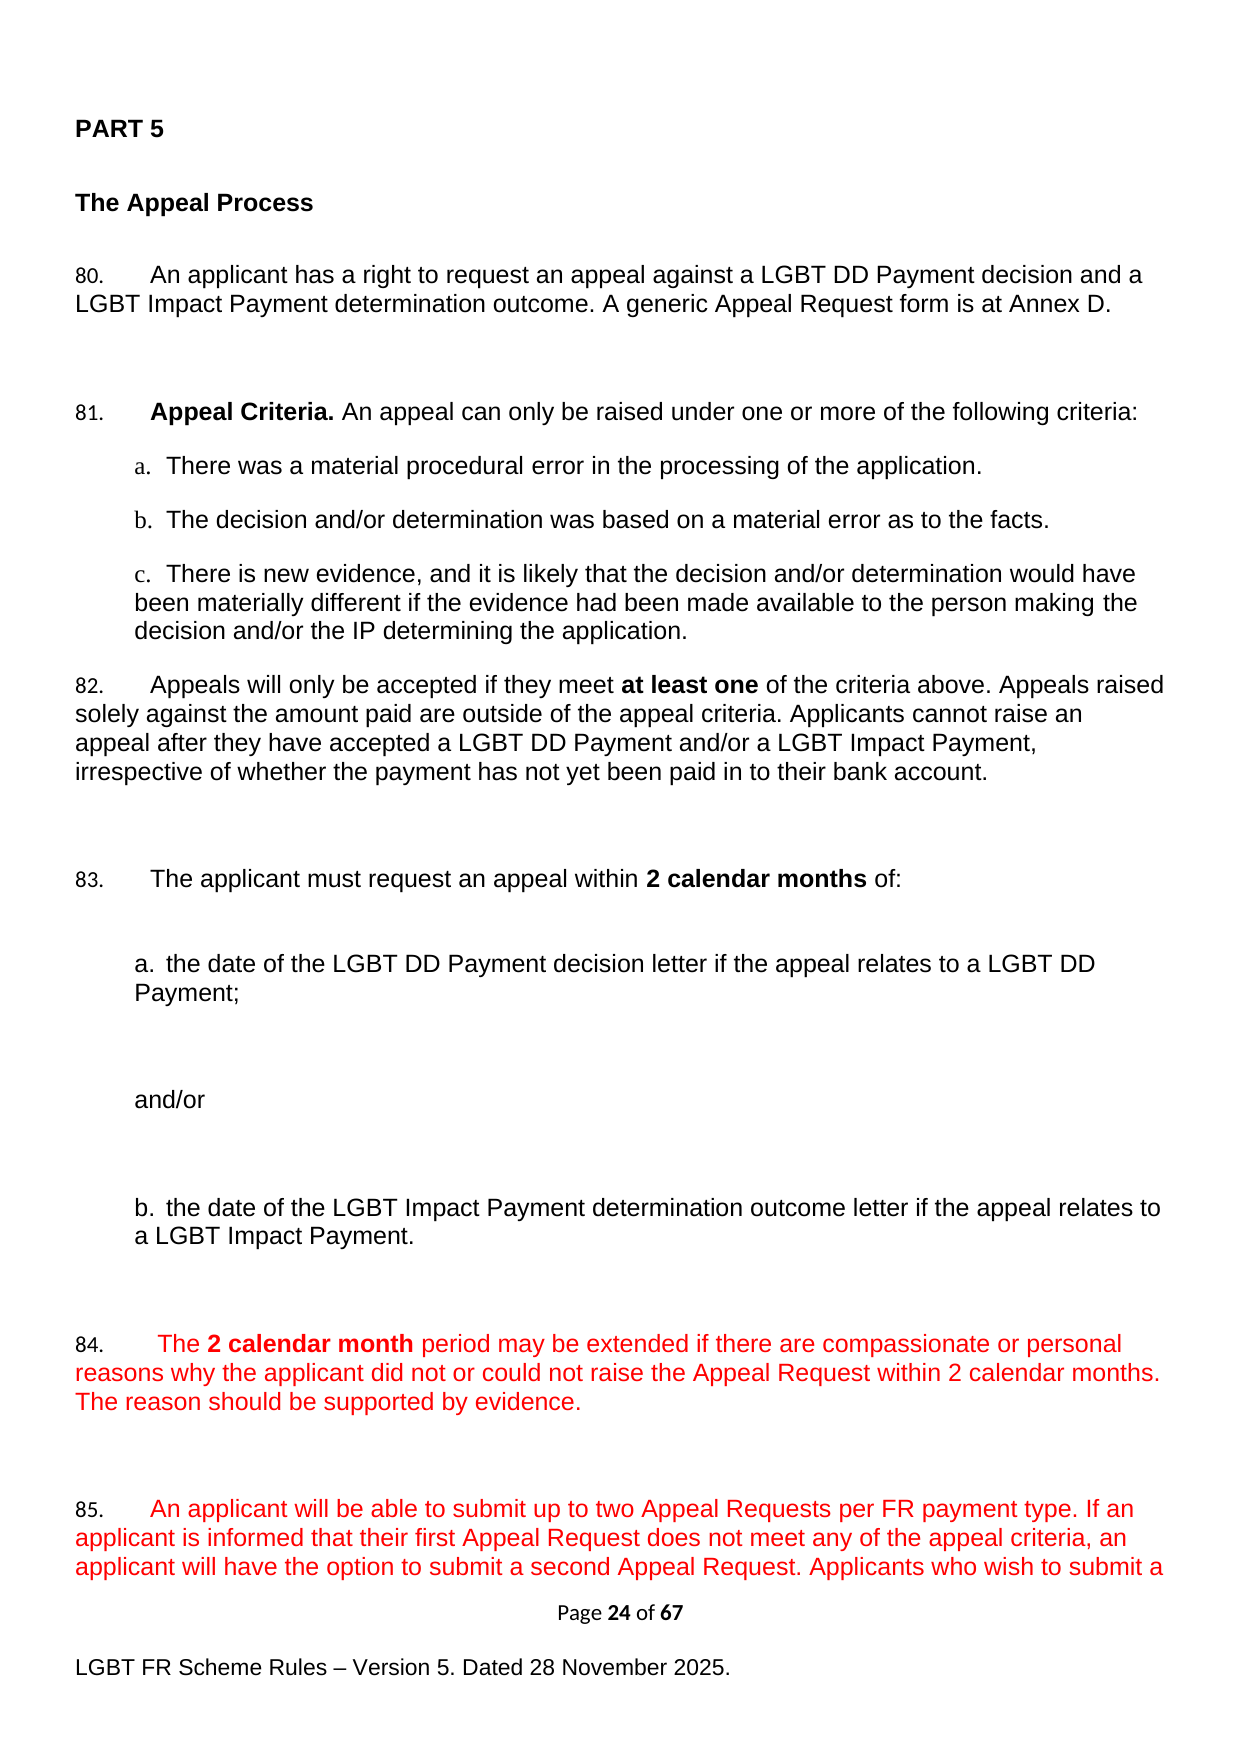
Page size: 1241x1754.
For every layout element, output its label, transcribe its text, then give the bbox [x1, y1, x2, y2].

list the date of the LGBT Impact Payment determination outcome letter if the appeal relates to a LGBT Impact Payment. [134, 1192, 1165, 1250]
list Appeals will only be accepted if they meet at least one of the criteria above. Appeals raised solely against the amount paid are outside of the appeal criteria. Applicants cannot raise an appeal after they have accepted a LGBT DD Payment and/or a LGBT Impact Payment, irrespective of whether the payment has not yet been paid in to their bank account. [75, 670, 1165, 785]
list the date of the LGBT DD Payment decision letter if the appeal relates to a LGBT DD Payment; [134, 949, 1165, 1006]
list There is new evidence, and it is likely that the decision and/or determination would have been materially different if the evidence had been made available to the person making the decision and/or the IP determining the application. [134, 559, 1165, 645]
list The applicant must request an appeal within 2 calendar months of: [75, 864, 1165, 893]
list An applicant has a right to request an appeal against a LGBT DD Payment decision and a LGBT Impact Payment determination outcome. A generic Appeal Request form is at Annex D. [75, 260, 1165, 318]
list An applicant will be able to submit up to two Appeal Requests per FR payment type. If an applicant is informed that their first Appeal Request does not meet any of the appeal criteria, an applicant will have the option to submit a second Appeal Request. Applicants who wish to submit a second Appeal Request will get a further 2 weeks from the date of their first Appeal Request – Not Meeting Appeal Criteria letter to raise their second Appeal Request (but this will not include administrative processing time by the AB Secretariat). If an applicant is informed that their second Appeal Request does not meet any of the appeal criteria this will conclude the application and appeal process for the LGBT FRS Scheme and there will be no further opportunity to raise an Appeal Request for that FR payment type. At this point, applicants who had been found eligible for a LGBT FRS Payment will be invited to accept their original determination outcome. [75, 1494, 1165, 1581]
list There was a material procedural error in the processing of the application. [134, 451, 1165, 480]
list and/or [134, 1085, 1165, 1114]
list PART 5 [75, 114, 1165, 143]
subtitle The Appeal Process [75, 188, 1165, 217]
list The decision and/or determination was based on a material error as to the facts. [134, 505, 1165, 534]
list The 2 calendar month period may be extended if there are compassionate or personal reasons why the applicant did not or could not raise the Appeal Request within 2 calendar months. The reason should be supported by evidence. [75, 1329, 1165, 1415]
list Appeal Criteria. An appeal can only be raised under one or more of the following criteria: [75, 397, 1165, 426]
